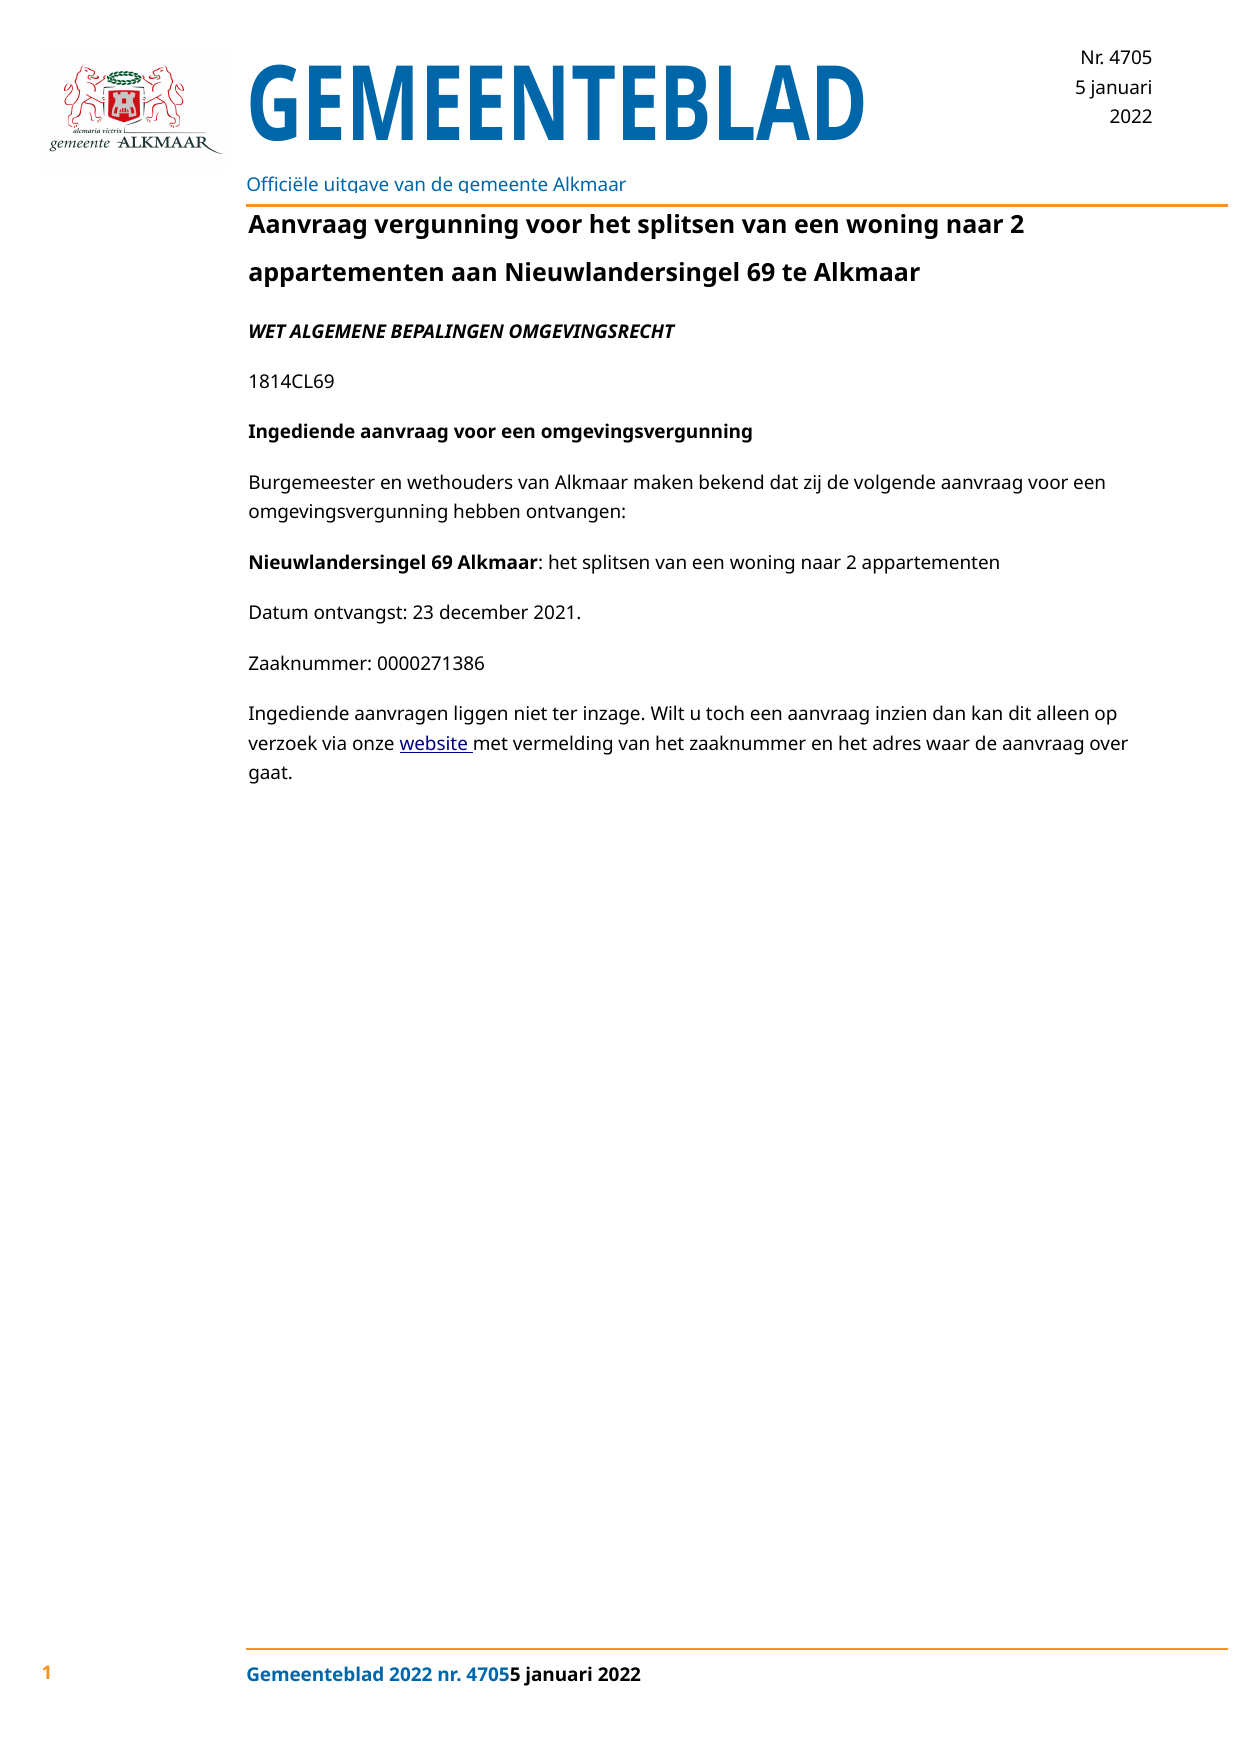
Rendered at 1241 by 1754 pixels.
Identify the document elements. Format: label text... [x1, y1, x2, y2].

text Ingediende aanvraag voor een omgevingsvergunning [248, 419, 1152, 444]
text 1814CL69 [248, 368, 1152, 394]
text Aanvraag vergunning voor het splitsen van een woning naar 2 appartementen aan Nieuwlandersingel 69 te Alkmaar [248, 207, 1152, 288]
text Datum ontvangst: 23 december 2021. [248, 599, 1152, 625]
text WET ALGEMENE BEPALINGEN OMGEVINGSRECHT [248, 318, 1152, 344]
picture [41, 47, 231, 172]
text Zaaknummer: 0000271386 [248, 650, 1152, 676]
text Nieuwlandersingel 69 Alkmaar: het splitsen van een woning naar 2 appartementen [248, 549, 1152, 575]
text Ingediende aanvragen liggen niet ter inzage. Wilt u toch een aanvraag inzien dan kan dit alleen op verzoek via onze website met vermelding van het zaaknummer en het adres waar de aanvraag over gaat. [248, 700, 1152, 785]
text Burgemeester en wethouders van Alkmaar maken bekend dat zij de volgende aanvraag voor een omgevingsvergunning hebben ontvangen: [248, 469, 1152, 524]
